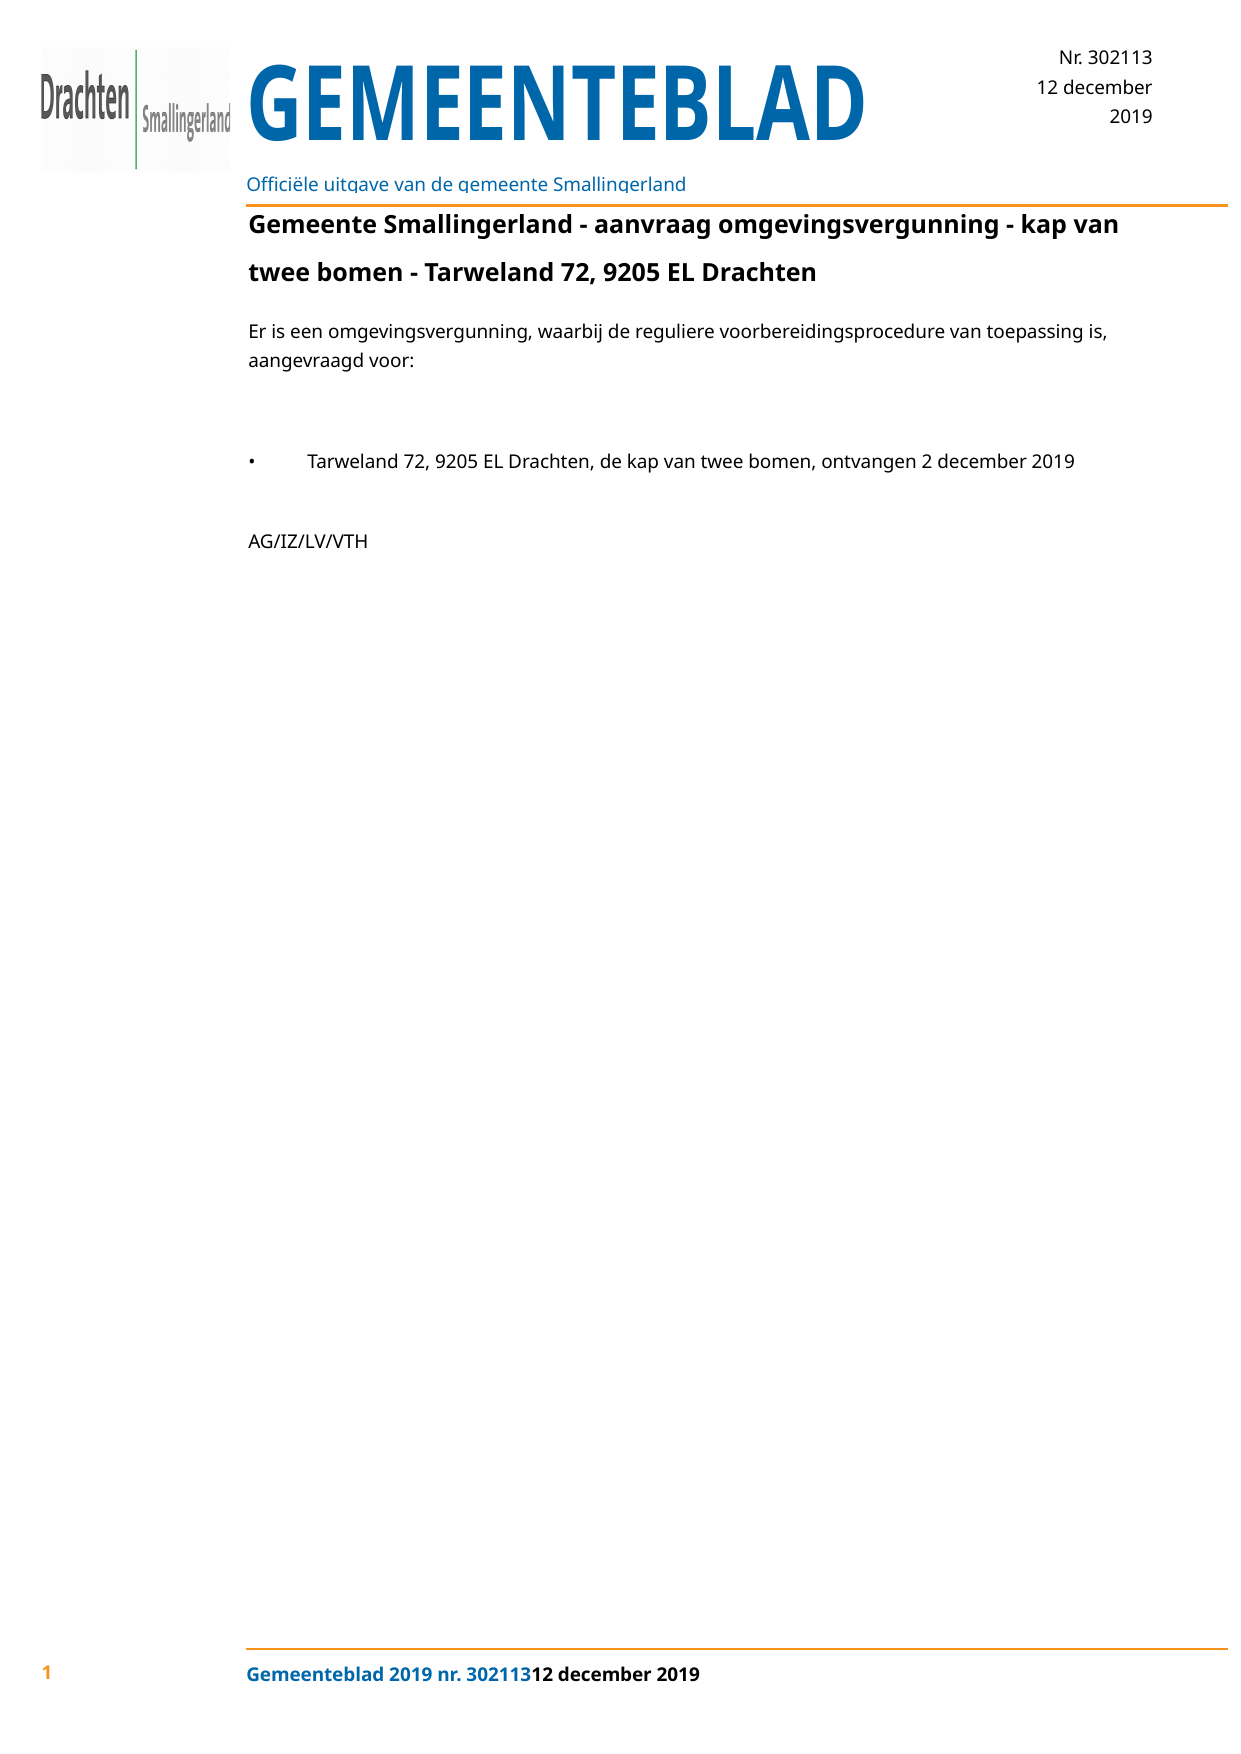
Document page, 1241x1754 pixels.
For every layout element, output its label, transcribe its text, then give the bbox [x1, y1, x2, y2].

list Tarweland 72, 9205 EL Drachten, de kap van twee bomen, ontvangen 2 december 2019 [248, 448, 1152, 474]
text Er is een omgevingsvergunning, waarbij de reguliere voorbereidingsprocedure van toepassing is, aangevraagd voor: [248, 318, 1152, 373]
text AG/IZ/LV/VTH [248, 528, 1152, 554]
text Gemeente Smallingerland - aanvraag omgevingsvergunning - kap van twee bomen - Tarweland 72, 9205 EL Drachten [248, 207, 1152, 288]
picture [41, 47, 231, 172]
